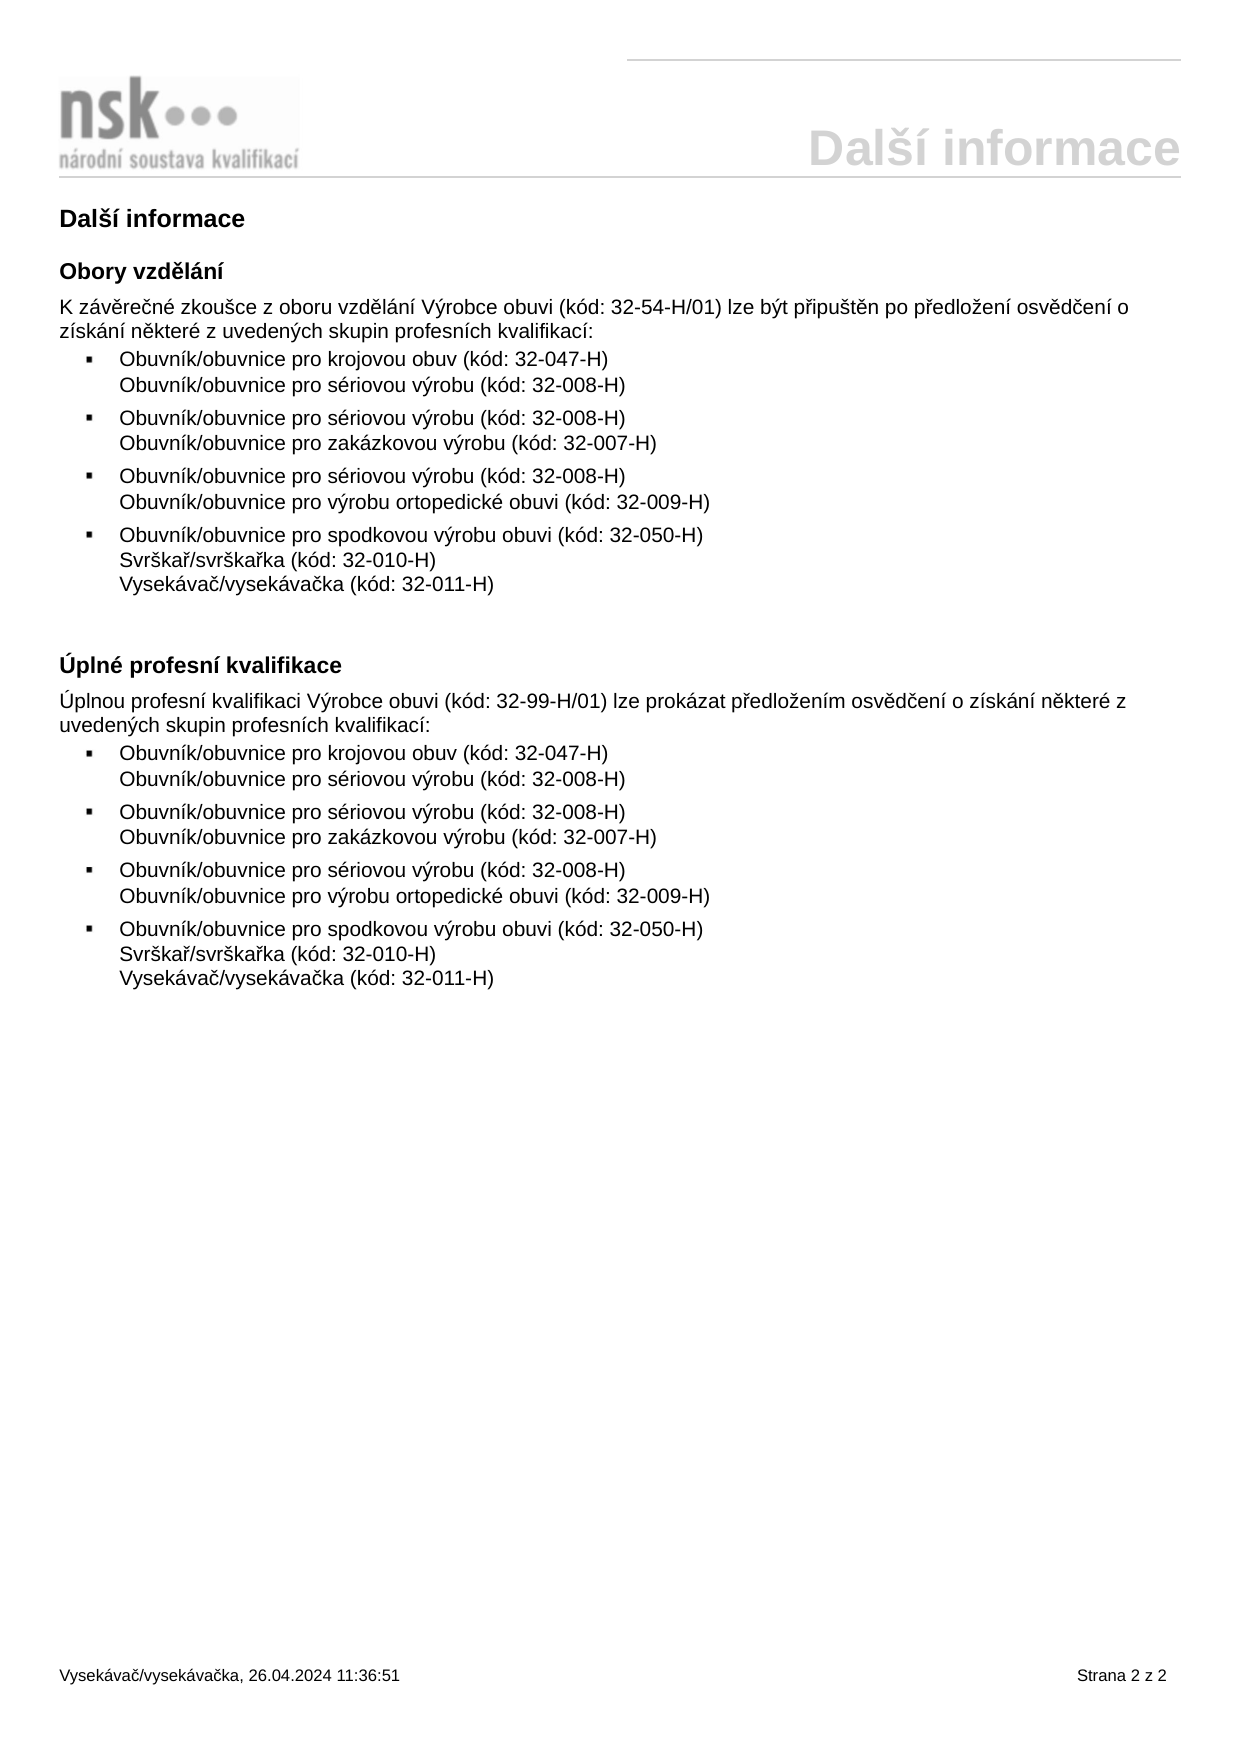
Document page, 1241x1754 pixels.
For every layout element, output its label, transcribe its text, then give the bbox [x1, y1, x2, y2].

table_cell [861, 991, 1167, 1024]
table_cell [482, 1024, 619, 1324]
table_cell [619, 457, 627, 464]
picture [59, 799, 119, 824]
table_cell [619, 1024, 627, 1324]
table_cell [627, 1491, 861, 1657]
table_cell [861, 792, 1167, 800]
table_cell [1167, 737, 1181, 741]
table_cell [119, 398, 482, 406]
table_cell [119, 630, 482, 642]
table_cell [482, 851, 619, 858]
table_cell [482, 236, 619, 248]
table_cell [59, 398, 119, 405]
table_cell Úplné profesní kvalifikace [59, 642, 1181, 689]
table_cell [627, 597, 861, 630]
table_cell K závěrečné zkoušce z oboru vzdělání Výrobce obuvi (kód: 32-54-H/01) lze být připuštěn po předložení osvědčení o získání některé z uvedených skupin profesních kvalifikací: [59, 295, 1181, 343]
table_cell [59, 343, 119, 347]
table_cell [59, 792, 119, 799]
table_cell [59, 942, 119, 966]
picture [59, 916, 119, 941]
table_cell [1167, 1657, 1181, 1693]
table_cell Obuvník/obuvnice pro sériovou výrobu (kód: 32-008-H) [119, 406, 1181, 431]
table_cell [627, 851, 861, 858]
table_cell [119, 194, 482, 200]
table_cell [59, 767, 119, 792]
table_cell [619, 236, 627, 248]
table_cell [1167, 457, 1181, 464]
table_cell [1167, 597, 1181, 630]
table_cell [619, 514, 627, 522]
table_cell Úplnou profesní kvalifikaci Výrobce obuvi (kód: 32-99-H/01) lze prokázat předložením osvědčení o získání některé z uvedených skupin profesních kvalifikací: [59, 689, 1181, 737]
table_cell Vysekávač/vysekávačka (kód: 32-011-H) [119, 966, 1181, 991]
table_cell Obuvník/obuvnice pro krojovou obuv (kód: 32-047-H) [119, 741, 1181, 767]
table_cell [59, 1024, 119, 1324]
table_cell [620, 59, 627, 170]
table_cell [619, 851, 627, 858]
table_cell [59, 490, 119, 513]
table_cell [59, 991, 119, 1024]
table_cell [482, 171, 619, 176]
table_cell [627, 514, 861, 522]
table_cell [1167, 792, 1181, 800]
table_cell [119, 792, 482, 800]
table_cell [861, 1491, 1167, 1657]
table_cell [119, 908, 482, 916]
table_cell [861, 398, 1167, 406]
table_cell [59, 171, 119, 176]
table_cell [1167, 1024, 1181, 1324]
table_cell Vysekávač/vysekávačka, 26.04.2024 11:36:51 [59, 1657, 861, 1693]
table_cell [59, 1491, 119, 1657]
table_cell [619, 908, 627, 916]
table_cell [59, 373, 119, 398]
table_cell [59, 966, 119, 991]
table_cell [861, 194, 1167, 200]
table_cell Obuvník/obuvnice pro sériovou výrobu (kód: 32-008-H) [119, 800, 1181, 825]
table_cell [627, 1324, 861, 1491]
table_cell [59, 572, 119, 597]
table_cell Svrškař/svrškařka (kód: 32-010-H) [119, 942, 1181, 966]
table_cell Obuvník/obuvnice pro sériovou výrobu (kód: 32-008-H) [119, 464, 1181, 489]
table_cell [1167, 236, 1181, 248]
table_cell [482, 398, 619, 406]
table_cell [1167, 630, 1181, 642]
table_cell [119, 851, 482, 858]
table_cell [59, 908, 119, 916]
picture [59, 522, 119, 547]
picture [58, 59, 620, 171]
table_cell [619, 792, 627, 800]
table_cell Obuvník/obuvnice pro sériovou výrobu (kód: 32-008-H) [119, 858, 1181, 883]
table_cell [1167, 1324, 1181, 1491]
table_cell Obory vzdělání [59, 248, 1181, 295]
table_cell [482, 514, 619, 522]
table_cell [627, 236, 861, 248]
table_cell [861, 514, 1167, 522]
picture [59, 464, 119, 488]
table_cell Svrškař/svrškařka (kód: 32-010-H) [119, 548, 1181, 572]
table_cell Další informace [627, 61, 1181, 176]
table_cell [627, 457, 861, 464]
table_cell Obuvník/obuvnice pro zakázkovou výrobu (kód: 32-007-H) [119, 825, 1181, 851]
table_cell [619, 170, 627, 176]
table_cell [119, 236, 482, 248]
table_cell [482, 194, 619, 200]
table_cell [59, 514, 119, 522]
table_cell [482, 343, 619, 347]
table_cell [59, 236, 119, 248]
picture [59, 347, 119, 372]
table_cell [119, 514, 482, 522]
picture [59, 405, 119, 430]
table_cell Obuvník/obuvnice pro výrobu ortopedické obuvi (kód: 32-009-H) [119, 884, 1181, 907]
table_cell [627, 630, 861, 642]
table_cell [59, 825, 119, 851]
table_cell [1167, 991, 1181, 1024]
table_cell Vysekávač/vysekávačka (kód: 32-011-H) [119, 572, 1181, 597]
table_cell [861, 457, 1167, 464]
table_cell [861, 1324, 1167, 1491]
table_cell [482, 1491, 619, 1657]
table_cell [861, 851, 1167, 858]
table_cell [1167, 908, 1181, 916]
table_cell [627, 737, 861, 741]
table_cell [861, 597, 1167, 630]
table_cell Obuvník/obuvnice pro výrobu ortopedické obuvi (kód: 32-009-H) [119, 490, 1181, 513]
table_cell [1167, 398, 1181, 406]
table_cell Obuvník/obuvnice pro zakázkovou výrobu (kód: 32-007-H) [119, 431, 1181, 457]
table_cell [119, 597, 482, 630]
table_cell [59, 457, 119, 464]
table_cell [1167, 343, 1181, 347]
table_cell [482, 991, 619, 1024]
table_cell [1167, 1491, 1181, 1657]
table_cell [619, 630, 627, 642]
table_cell [861, 236, 1167, 248]
table_cell [119, 171, 482, 176]
table_cell Obuvník/obuvnice pro spodkovou výrobu obuvi (kód: 32-050-H) [119, 523, 1181, 548]
table_cell [482, 792, 619, 800]
table_cell Obuvník/obuvnice pro krojovou obuv (kód: 32-047-H) [119, 347, 1181, 373]
table_cell [119, 1024, 482, 1324]
table_cell Obuvník/obuvnice pro sériovou výrobu (kód: 32-008-H) [119, 373, 1181, 398]
table_cell [119, 457, 482, 464]
table_cell [59, 178, 1181, 194]
table_cell Další informace [59, 200, 1181, 236]
table_cell [1167, 514, 1181, 522]
table_cell [119, 1324, 482, 1491]
table_cell [627, 194, 861, 200]
table_cell Strana 2 z 2 [861, 1657, 1167, 1693]
table_cell [482, 737, 619, 741]
table_cell [59, 884, 119, 907]
table_cell [861, 737, 1167, 741]
table_cell Obuvník/obuvnice pro sériovou výrobu (kód: 32-008-H) [119, 767, 1181, 792]
table_cell [482, 1324, 619, 1491]
table_cell [619, 1491, 627, 1657]
table_cell [619, 597, 627, 630]
table_cell [59, 548, 119, 572]
picture [59, 858, 119, 882]
table_cell [59, 1324, 119, 1491]
table_cell [119, 1491, 482, 1657]
table_cell [861, 908, 1167, 916]
table_cell [619, 991, 627, 1024]
table_cell [619, 194, 627, 200]
table_cell [59, 851, 119, 858]
table_cell [619, 398, 627, 406]
table_cell [627, 991, 861, 1024]
table_cell Obuvník/obuvnice pro spodkovou výrobu obuvi (kód: 32-050-H) [119, 916, 1181, 942]
table_cell [861, 343, 1167, 347]
table_cell [59, 597, 119, 630]
picture [59, 741, 119, 766]
table_cell [1167, 194, 1181, 200]
table_cell [59, 737, 119, 741]
table_cell [861, 630, 1167, 642]
table_cell [861, 1024, 1167, 1324]
table_cell [119, 991, 482, 1024]
table_cell [627, 792, 861, 800]
table_cell [59, 630, 119, 642]
table_cell [627, 343, 861, 347]
table_cell [1167, 851, 1181, 858]
table_cell [482, 908, 619, 916]
table_cell [627, 1024, 861, 1324]
table_cell [627, 398, 861, 406]
table_cell [619, 1324, 627, 1491]
table_cell [119, 343, 482, 347]
table_cell [482, 597, 619, 630]
table_cell [627, 908, 861, 916]
table_cell [119, 737, 482, 741]
table_cell [59, 431, 119, 457]
table_cell [482, 457, 619, 464]
table_cell [59, 194, 119, 200]
table_cell [482, 630, 619, 642]
